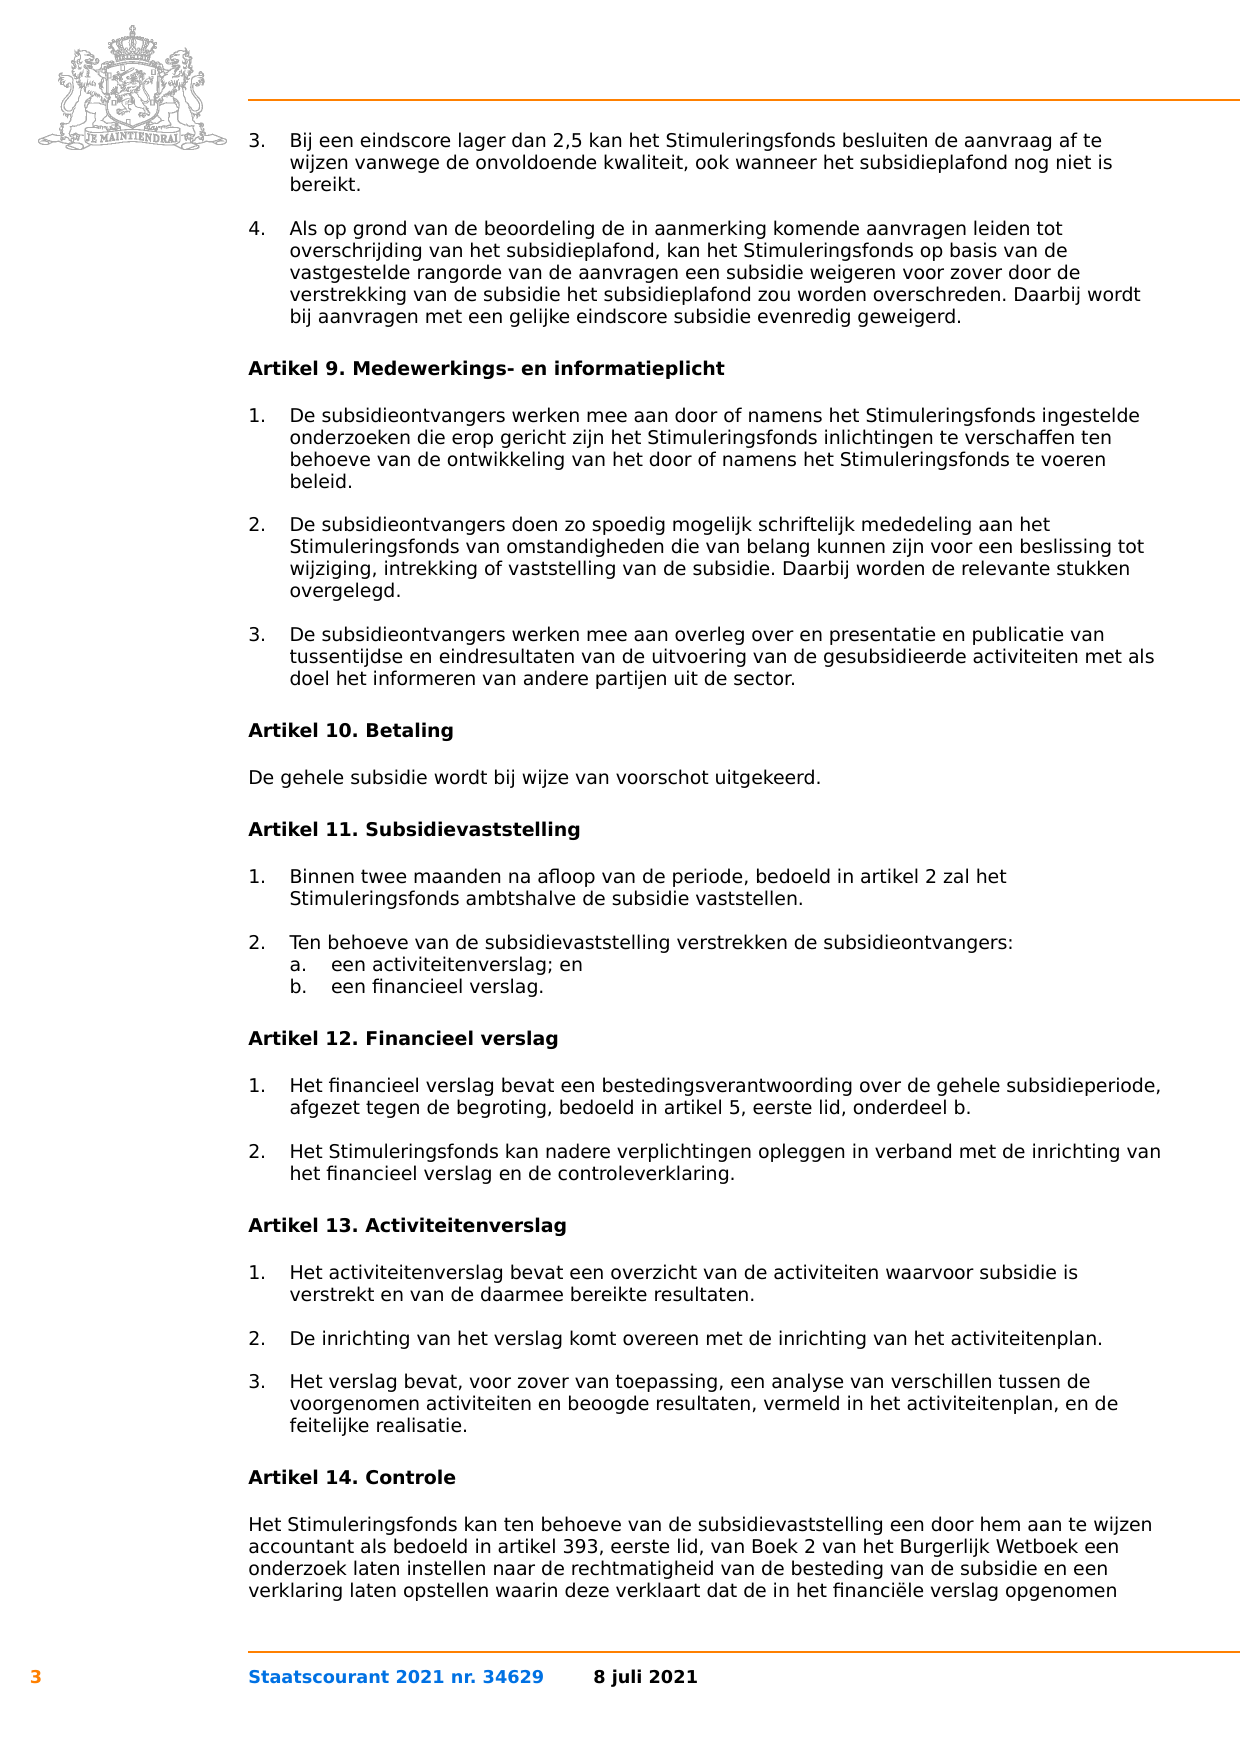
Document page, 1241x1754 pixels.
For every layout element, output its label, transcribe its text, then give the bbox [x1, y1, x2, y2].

text 1. Binnen twee maanden na afloop van de periode, bedoeld in artikel 2 zal het Stimuleringsfonds ambtshalve de subsidie vaststellen. [248, 866, 1163, 910]
text 2. Het Stimuleringsfonds kan nadere verplichtingen opleggen in verband met de inrichting van het financieel verslag en de controleverklaring. [248, 1141, 1163, 1184]
text b. een financieel verslag. [289, 976, 1163, 998]
subtitle Artikel 12. Financieel verslag [248, 1028, 1163, 1050]
text 1. De subsidieontvangers werken mee aan door of namens het Stimuleringsfonds ingestelde onderzoeken die erop gericht zijn het Stimuleringsfonds inlichtingen te verschaffen ten behoeve van de ontwikkeling van het door of namens het Stimuleringsfonds te voeren beleid. [248, 404, 1163, 492]
text 2. De inrichting van het verslag komt overeen met de inrichting van het activiteitenplan. [248, 1327, 1163, 1349]
text 3. De subsidieontvangers werken mee aan overleg over en presentatie en publicatie van tussentijdse en eindresultaten van de uitvoering van de gesubsidieerde activiteiten met als doel het informeren van andere partijen uit de sector. [248, 624, 1163, 690]
text 2. Ten behoeve van de subsidievaststelling verstrekken de subsidieontvangers: [248, 932, 1163, 954]
text Het Stimuleringsfonds kan ten behoeve van de subsidievaststelling een door hem aan te wijzen accountant als bedoeld in artikel 393, eerste lid, van Boek 2 van het Burgerlijk Wetboek een onderzoek laten instellen naar de rechtmatigheid van de besteding van de subsidie en een verklaring laten opstellen waarin deze verklaart dat de in het financiële verslag opgenomen [248, 1514, 1163, 1602]
text 3. Bij een eindscore lager dan 2,5 kan het Stimuleringsfonds besluiten de aanvraag af te wijzen vanwege de onvoldoende kwaliteit, ook wanneer het subsidieplafond nog niet is bereikt. [248, 130, 1163, 196]
text 4. Als op grond van de beoordeling de in aanmerking komende aanvragen leiden tot overschrijding van het subsidieplafond, kan het Stimuleringsfonds op basis van de vastgestelde rangorde van de aanvragen een subsidie weigeren voor zover door de verstrekking van de subsidie het subsidieplafond zou worden overschreden. Daarbij wordt bij aanvragen met een gelijke eindscore subsidie evenredig geweigerd. [248, 218, 1163, 328]
subtitle Artikel 10. Betaling [248, 720, 1163, 742]
subtitle Artikel 13. Activiteitenverslag [248, 1214, 1163, 1237]
subtitle Artikel 14. Controle [248, 1467, 1163, 1489]
text a. een activiteitenverslag; en [289, 954, 1163, 976]
text 3. Het verslag bevat, voor zover van toepassing, een analyse van verschillen tussen de voorgenomen activiteiten en beoogde resultaten, vermeld in het activiteitenplan, en de feitelijke realisatie. [248, 1371, 1163, 1437]
text 1. Het activiteitenverslag bevat een overzicht van de activiteiten waarvoor subsidie is verstrekt en van de daarmee bereikte resultaten. [248, 1262, 1163, 1306]
subtitle Artikel 9. Medewerkings- en informatieplicht [248, 358, 1163, 379]
subtitle Artikel 11. Subsidievaststelling [248, 819, 1163, 841]
text De gehele subsidie wordt bij wijze van voorschot uitgekeerd. [248, 767, 1163, 789]
picture [38, 25, 227, 150]
text 1. Het financieel verslag bevat een bestedingsverantwoording over de gehele subsidieperiode, afgezet tegen de begroting, bedoeld in artikel 5, eerste lid, onderdeel b. [248, 1075, 1163, 1119]
text 2. De subsidieontvangers doen zo spoedig mogelijk schriftelijk mededeling aan het Stimuleringsfonds van omstandigheden die van belang kunnen zijn voor een beslissing tot wijziging, intrekking of vaststelling van de subsidie. Daarbij worden de relevante stukken overgelegd. [248, 514, 1163, 602]
